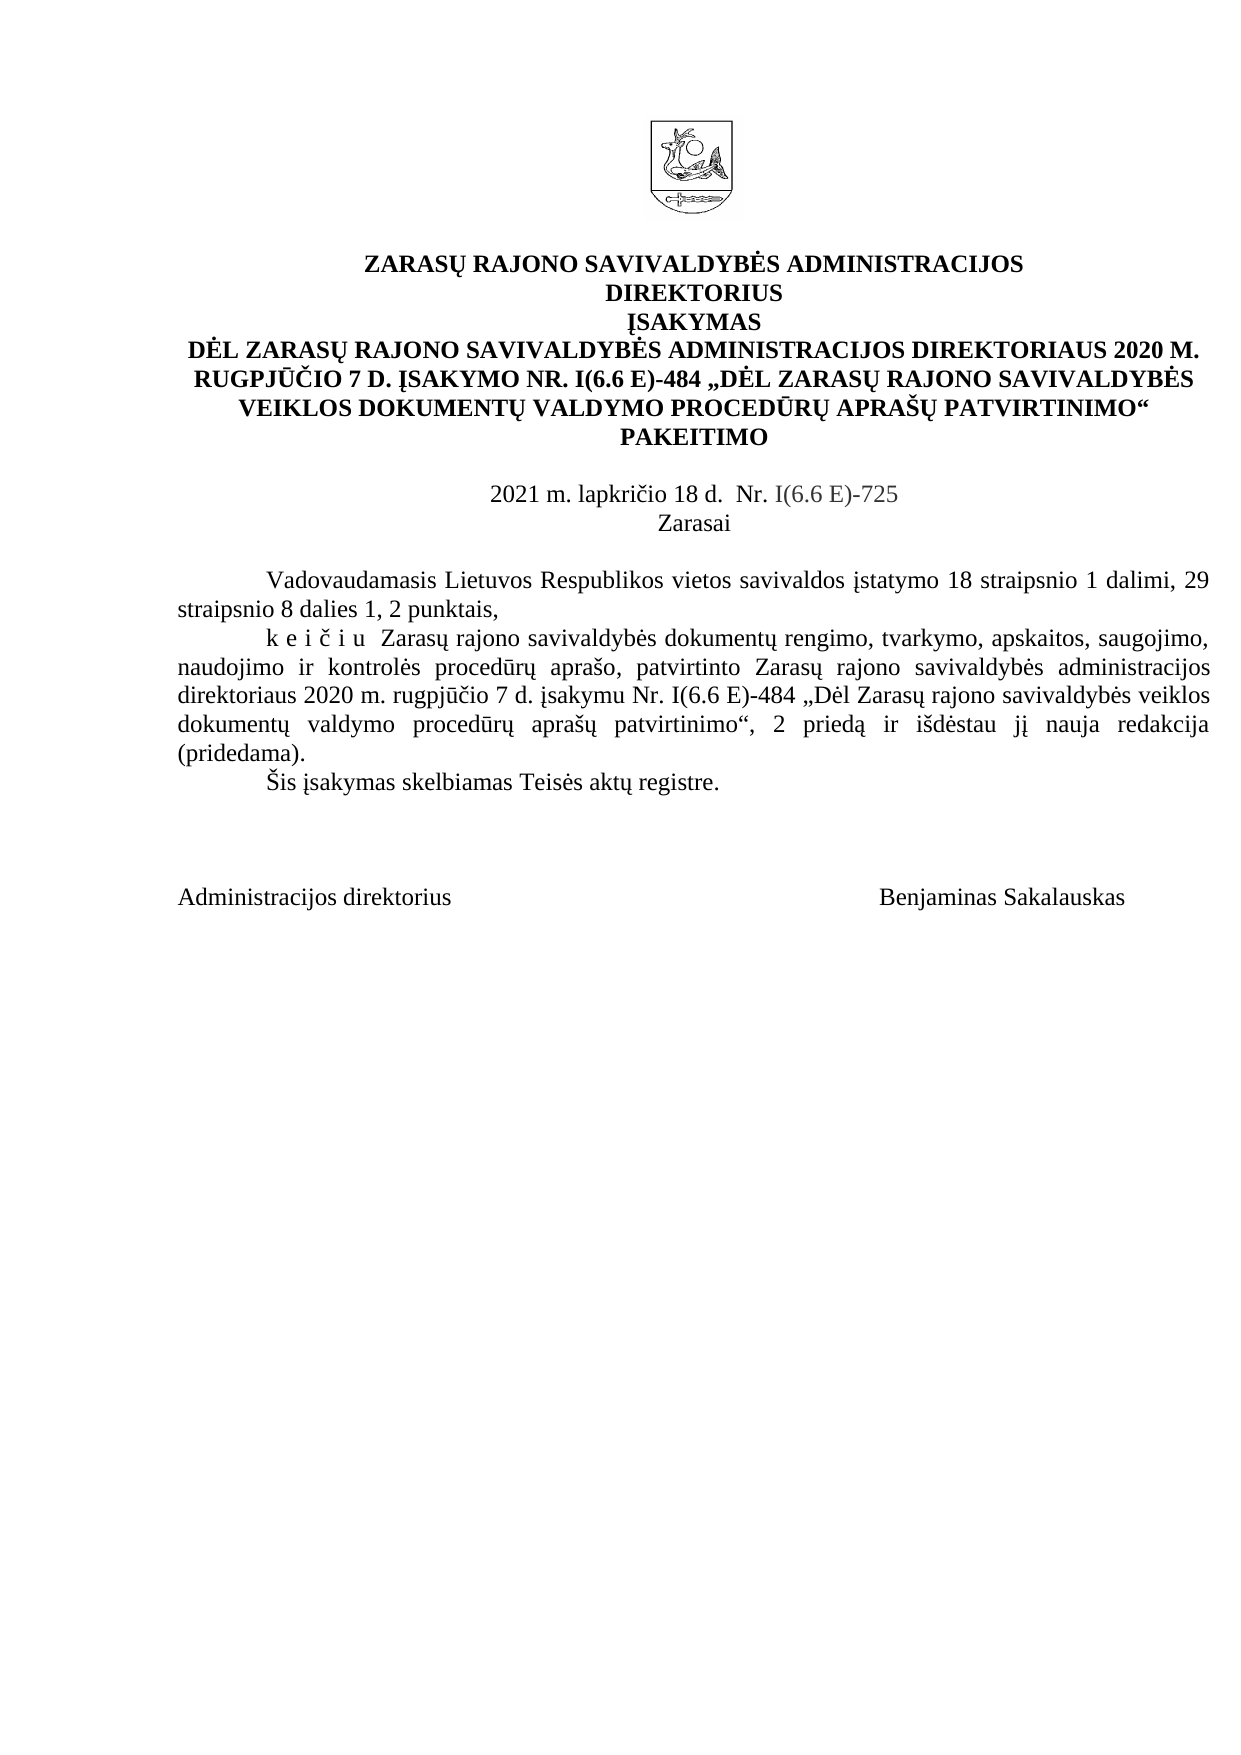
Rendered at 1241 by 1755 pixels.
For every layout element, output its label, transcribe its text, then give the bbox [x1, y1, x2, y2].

text DĖL ZARASŲ RAJONO SAVIVALDYBĖS ADMINISTRACIJOS DIREKTORIAUS 2020 M. RUGPJŪČIO 7 D. ĮSAKYMO NR. I(6.6 E)-484 „DĖL ZARASŲ RAJONO SAVIVALDYBĖS VEIKLOS DOKUMENTŲ VALDYMO PROCEDŪRŲ APRAŠŲ PATVIRTINIMO“ PAKEITIMO [177, 336, 1211, 451]
text DIREKTORIUS [177, 278, 1211, 307]
text Administracijos direktorius 8*** Benjaminas Sakalauskas [177, 882, 1211, 911]
text ZARASŲ RAJONO SAVIVALDYBĖs ADMINISTRACIJOS [177, 249, 1211, 278]
text Vadovaudamasis Lietuvos Respublikos vietos savivaldos įstatymo 18 straipsnio 1 dalimi, 29 straipsnio 8 dalies 1, 2 punktais, [177, 566, 1211, 623]
text 2021 m. lapkričio 18 d. Nr. I(6.6 E)-725 [177, 479, 1211, 508]
text ĮSAKYMAS [177, 307, 1211, 336]
text Šis įsakymas skelbiamas Teisės aktų registre. [177, 767, 1211, 796]
text Zarasai [177, 508, 1211, 537]
text k e i č i u Zarasų rajono savivaldybės dokumentų rengimo, tvarkymo, apskaitos, saugojimo, naudojimo ir kontrolės procedūrų aprašo, patvirtinto Zarasų rajono savivaldybės administracijos direktoriaus 2020 m. rugpjūčio 7 d. įsakymu Nr. I(6.6 E)-484 „Dėl Zarasų rajono savivaldybės veiklos dokumentų valdymo procedūrų aprašų patvirtinimo“, 2 priedą ir išdėstau jį nauja redakcija (pridedama). [177, 623, 1211, 767]
